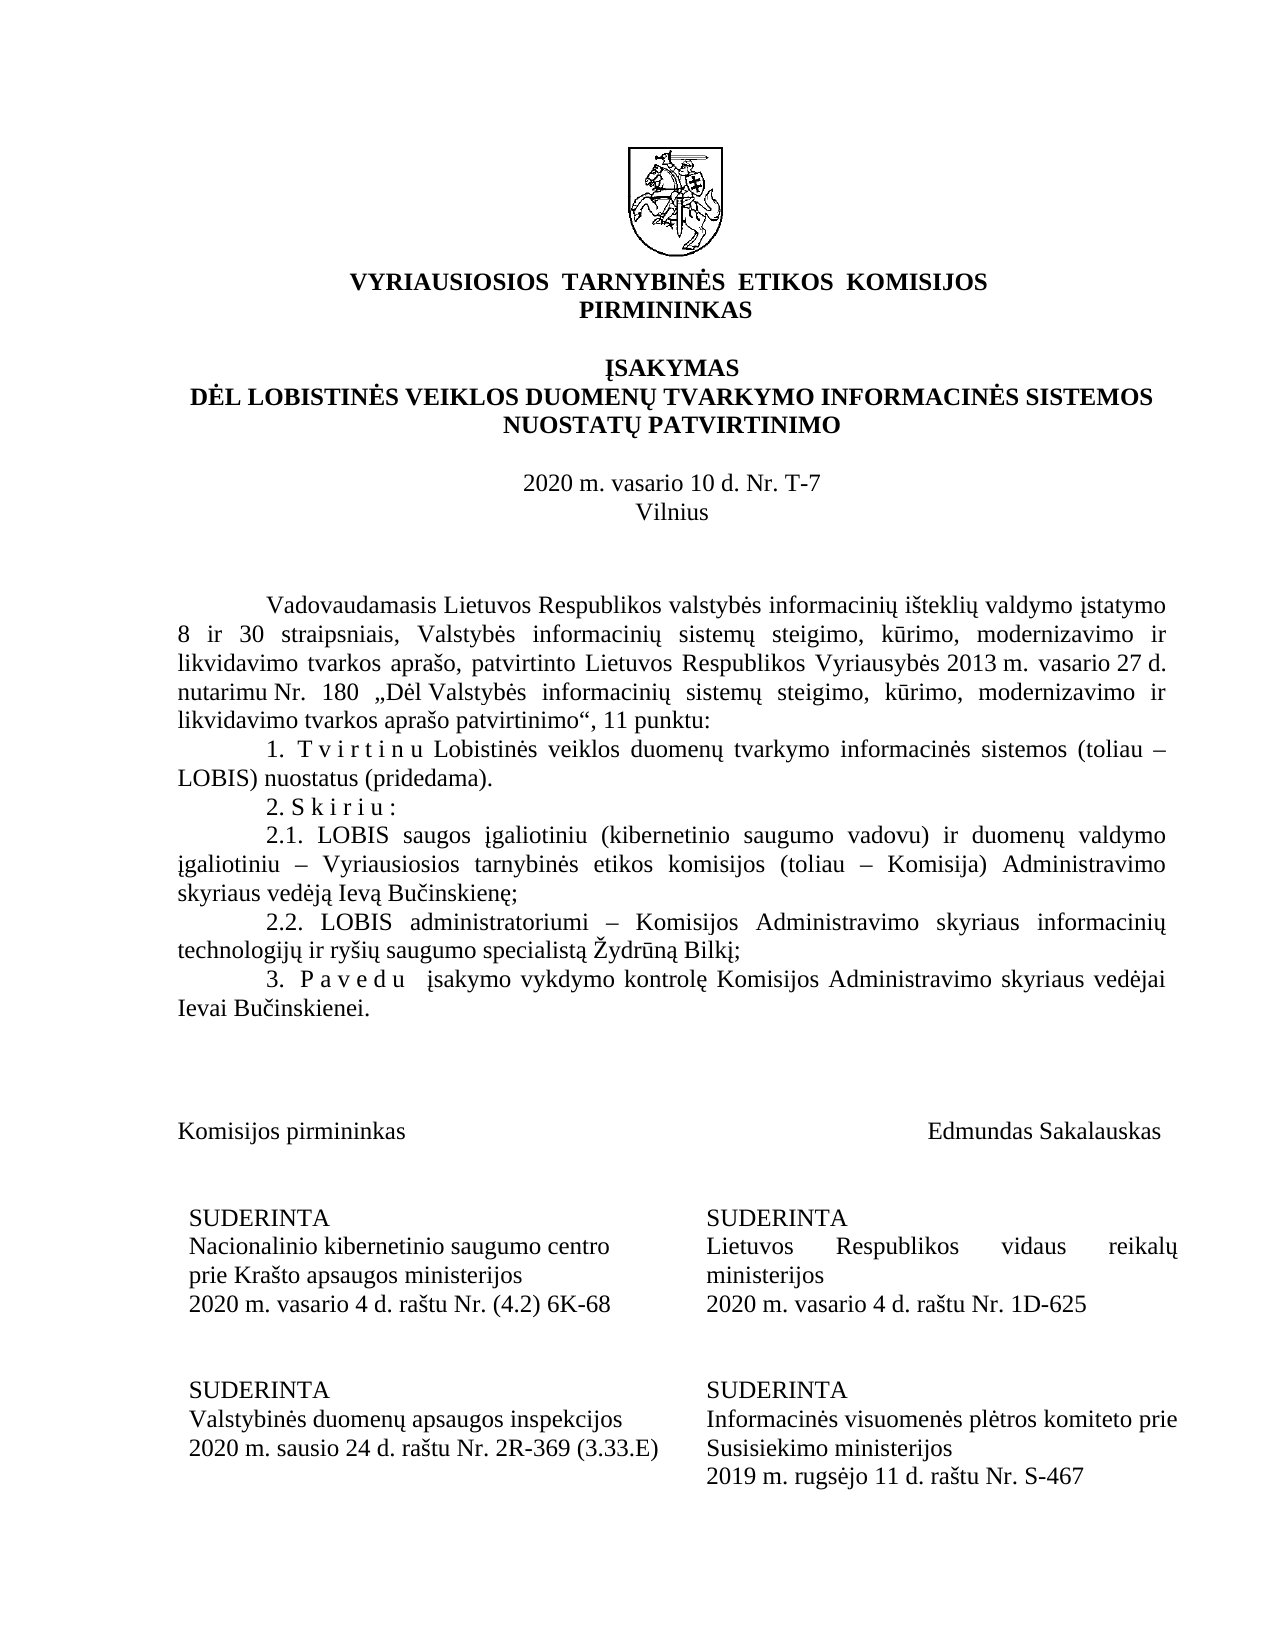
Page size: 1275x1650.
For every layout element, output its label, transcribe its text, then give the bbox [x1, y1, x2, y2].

text VYRIAUSIOSIOS TARNYBINĖS ETIKOS KOMISIJOS [177, 267, 1167, 296]
text 1. Tvirtinu Lobistinės veiklos duomenų tvarkymo informacinės sistemos (toliau – LOBIS) nuostatus (pridedama). [177, 734, 1167, 792]
table_header SUDERINTA Nacionalinio kibernetinio saugumo centro prie Krašto apsaugos ministerijos 2020 m. vasario 4 d. raštu Nr. (4.2) 6K-68 [177, 1203, 695, 1318]
text ĮSAKYMAS [177, 353, 1167, 382]
table_cell SUDERINTA Valstybinės duomenų apsaugos inspekcijos 2020 m. sausio 24 d. raštu Nr. 2R-369 (3.33.E) [177, 1318, 695, 1490]
text 3. Pavedu įsakymo vykdymo kontrolę Komisijos Administravimo skyriaus vedėjai Ievai Bučinskienei. [177, 964, 1167, 1022]
text 2020 m. vasario 10 d. Nr. T-7 [177, 468, 1167, 497]
text Vilnius [177, 497, 1167, 526]
text Vadovaudamasis Lietuvos Respublikos valstybės informacinių išteklių valdymo įstatymo 8 ir 30 straipsniais, Valstybės informacinių sistemų steigimo, kūrimo, modernizavimo ir likvidavimo tvarkos aprašo, patvirtinto Lietuvos Respublikos Vyriausybės 2013 m. vasario 27 d. nutarimu Nr. 180 „Dėl Valstybės informacinių sistemų steigimo, kūrimo, modernizavimo ir likvidavimo tvarkos aprašo patvirtinimo“, 11 punktu: [177, 590, 1167, 734]
text Komisijos pirmininkas Edmundas Sakalauskas [177, 1116, 1167, 1145]
text 2. Skiriu: [177, 792, 1167, 820]
table_header SUDERINTA Lietuvos Respublikos vidaus reikalų ministerijos 2020 m. vasario 4 d. raštu Nr. 1D-625 [695, 1203, 1189, 1318]
text pirmininkas [177, 296, 1167, 324]
text DĖL LOBISTINĖS VEIKLOS DUOMENŲ TVARKYMO INFORMACINĖS SISTEMOS NUOSTATŲ PATVIRTINIMO [177, 382, 1167, 439]
table_cell SUDERINTA Informacinės visuomenės plėtros komiteto prie Susisiekimo ministerijos 2019 m. rugsėjo 11 d. raštu Nr. S-467 [695, 1318, 1189, 1490]
text 2.1. LOBIS saugos įgaliotiniu (kibernetinio saugumo vadovu) ir duomenų valdymo įgaliotiniu – Vyriausiosios tarnybinės etikos komisijos (toliau – Komisija) Administravimo skyriaus vedėją Ievą Bučinskienę; [177, 820, 1167, 907]
text 2.2. LOBIS administratoriumi – Komisijos Administravimo skyriaus informacinių technologijų ir ryšių saugumo specialistą Žydrūną Bilkį; [177, 907, 1167, 964]
